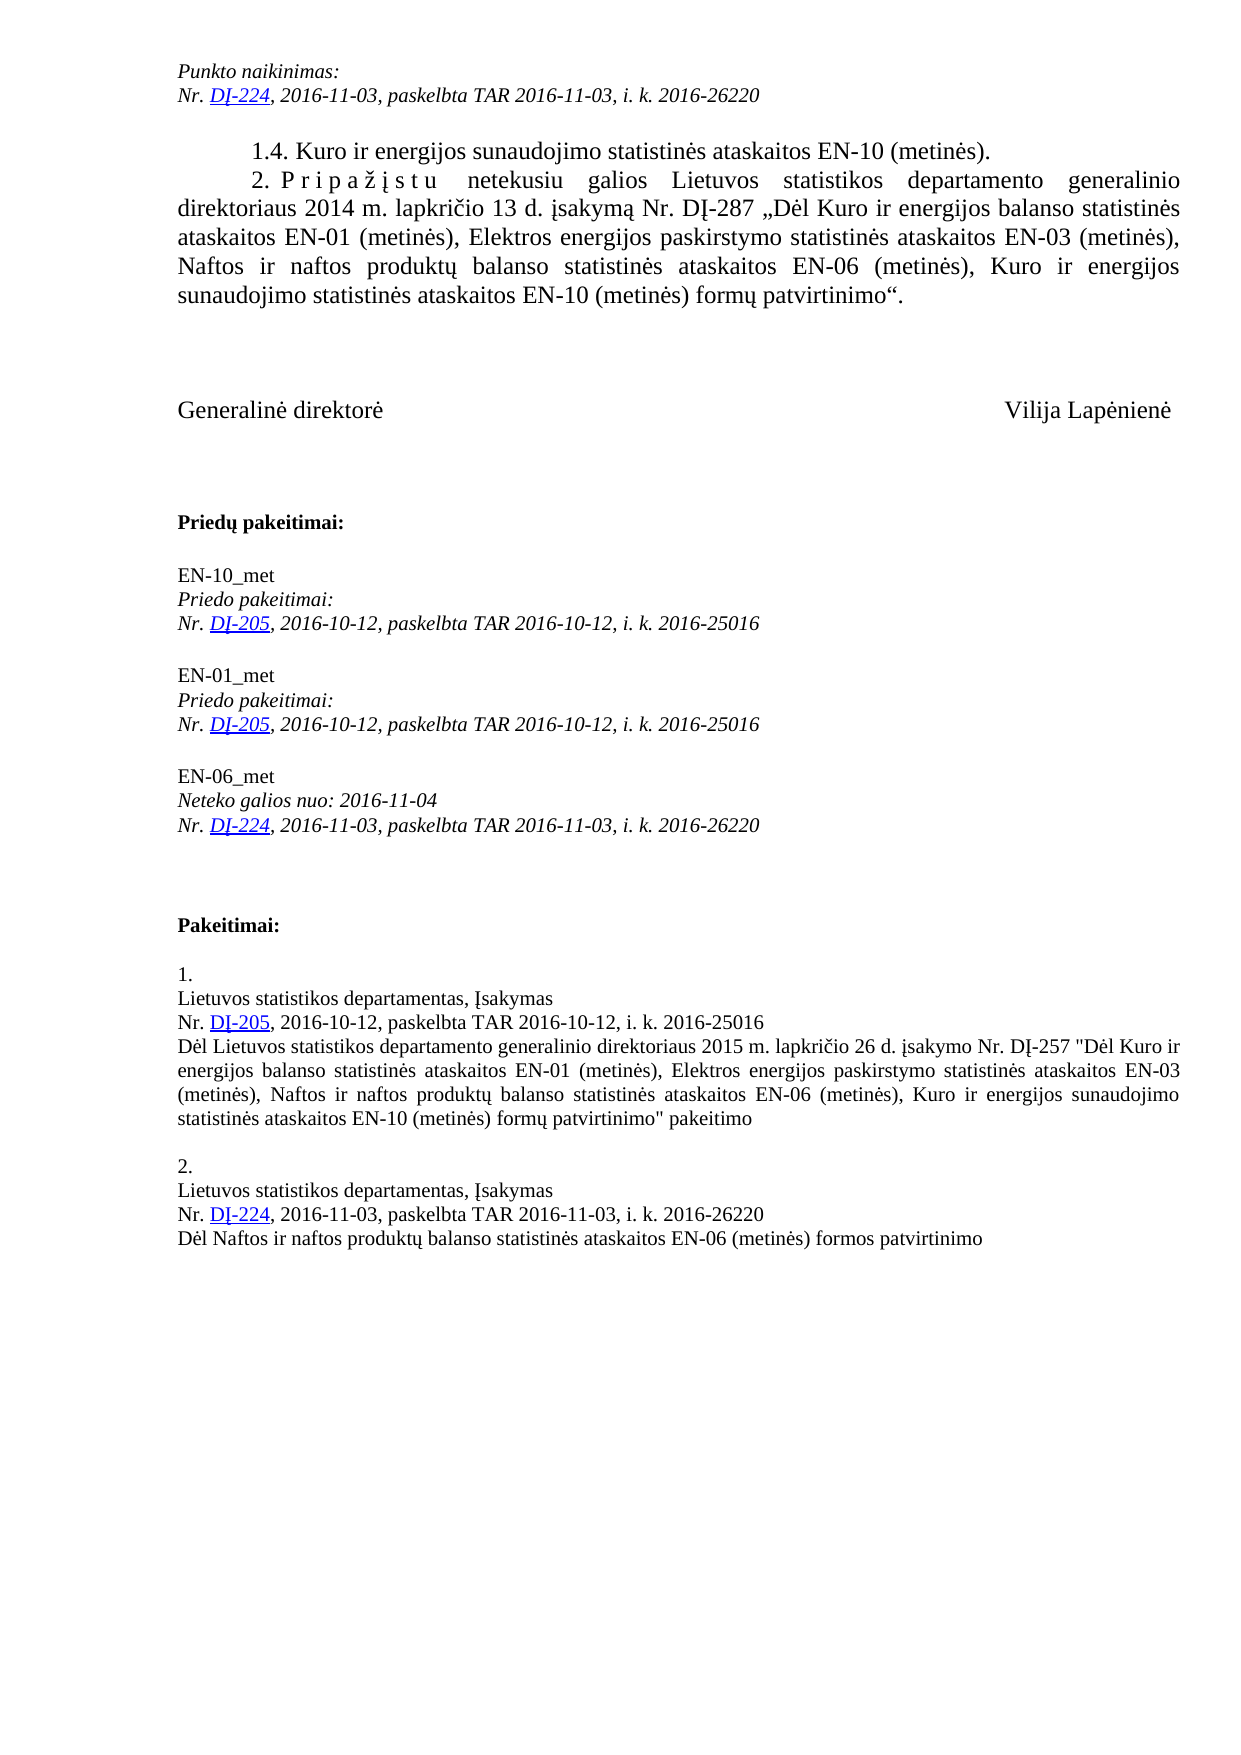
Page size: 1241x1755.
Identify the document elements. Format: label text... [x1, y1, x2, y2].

text Lietuvos statistikos departamentas, Įsakymas [177, 1178, 1181, 1202]
text Punkto naikinimas: [177, 59, 1181, 83]
text 2. [177, 1154, 1181, 1178]
text Priedo pakeitimai: [177, 687, 1181, 712]
text Priedų pakeitimai: [177, 510, 1181, 534]
text Nr. DĮ-205, 2016-10-12, paskelbta TAR 2016-10-12, i. k. 2016-25016 [177, 712, 1181, 736]
text Dėl Lietuvos statistikos departamento generalinio direktoriaus 2015 m. lapkričio 26 d. įsakymo Nr. DĮ-257 "Dėl Kuro ir energijos balanso statistinės ataskaitos EN-01 (metinės), Elektros energijos paskirstymo statistinės ataskaitos EN-03 (metinės), Naftos ir naftos produktų balanso statistinės ataskaitos EN-06 (metinės), Kuro ir energijos sunaudojimo statistinės ataskaitos EN-10 (metinės) formų patvirtinimo" pakeitimo [177, 1034, 1181, 1130]
text Nr. DĮ-205, 2016-10-12, paskelbta TAR 2016-10-12, i. k. 2016-25016 [177, 611, 1181, 635]
text Priedo pakeitimai: [177, 587, 1181, 611]
text Nr. DĮ-205, 2016-10-12, paskelbta TAR 2016-10-12, i. k. 2016-25016 [177, 1010, 1181, 1034]
text Generalinė direktorė Vilija Lapėnienė [177, 395, 1181, 423]
text EN-06_met [177, 764, 1181, 788]
text Nr. DĮ-224, 2016-11-03, paskelbta TAR 2016-11-03, i. k. 2016-26220 [177, 812, 1181, 837]
text 1. [177, 962, 1181, 986]
text Dėl Naftos ir naftos produktų balanso statistinės ataskaitos EN-06 (metinės) formos patvirtinimo [177, 1226, 1181, 1250]
text Neteko galios nuo: 2016-11-04 [177, 788, 1181, 812]
text Pakeitimai: [177, 913, 1181, 937]
text Nr. DĮ-224, 2016-11-03, paskelbta TAR 2016-11-03, i. k. 2016-26220 [177, 1202, 1181, 1226]
text 2. Pripažįstu netekusiu galios Lietuvos statistikos departamento generalinio direktoriaus 2014 m. lapkričio 13 d. įsakymą Nr. DĮ-287 „Dėl Kuro ir energijos balanso statistinės ataskaitos EN-01 (metinės), Elektros energijos paskirstymo statistinės ataskaitos EN-03 (metinės), Naftos ir naftos produktų balanso statistinės ataskaitos EN-06 (metinės), Kuro ir energijos sunaudojimo statistinės ataskaitos EN-10 (metinės) formų patvirtinimo“. [177, 165, 1181, 308]
text 1.4. Kuro ir energijos sunaudojimo statistinės ataskaitos EN-10 (metinės). [177, 136, 1181, 165]
text Lietuvos statistikos departamentas, Įsakymas [177, 986, 1181, 1010]
text Nr. DĮ-224, 2016-11-03, paskelbta TAR 2016-11-03, i. k. 2016-26220 [177, 83, 1181, 107]
text EN-01_met [177, 663, 1181, 687]
text EN-10_met [177, 562, 1181, 587]
